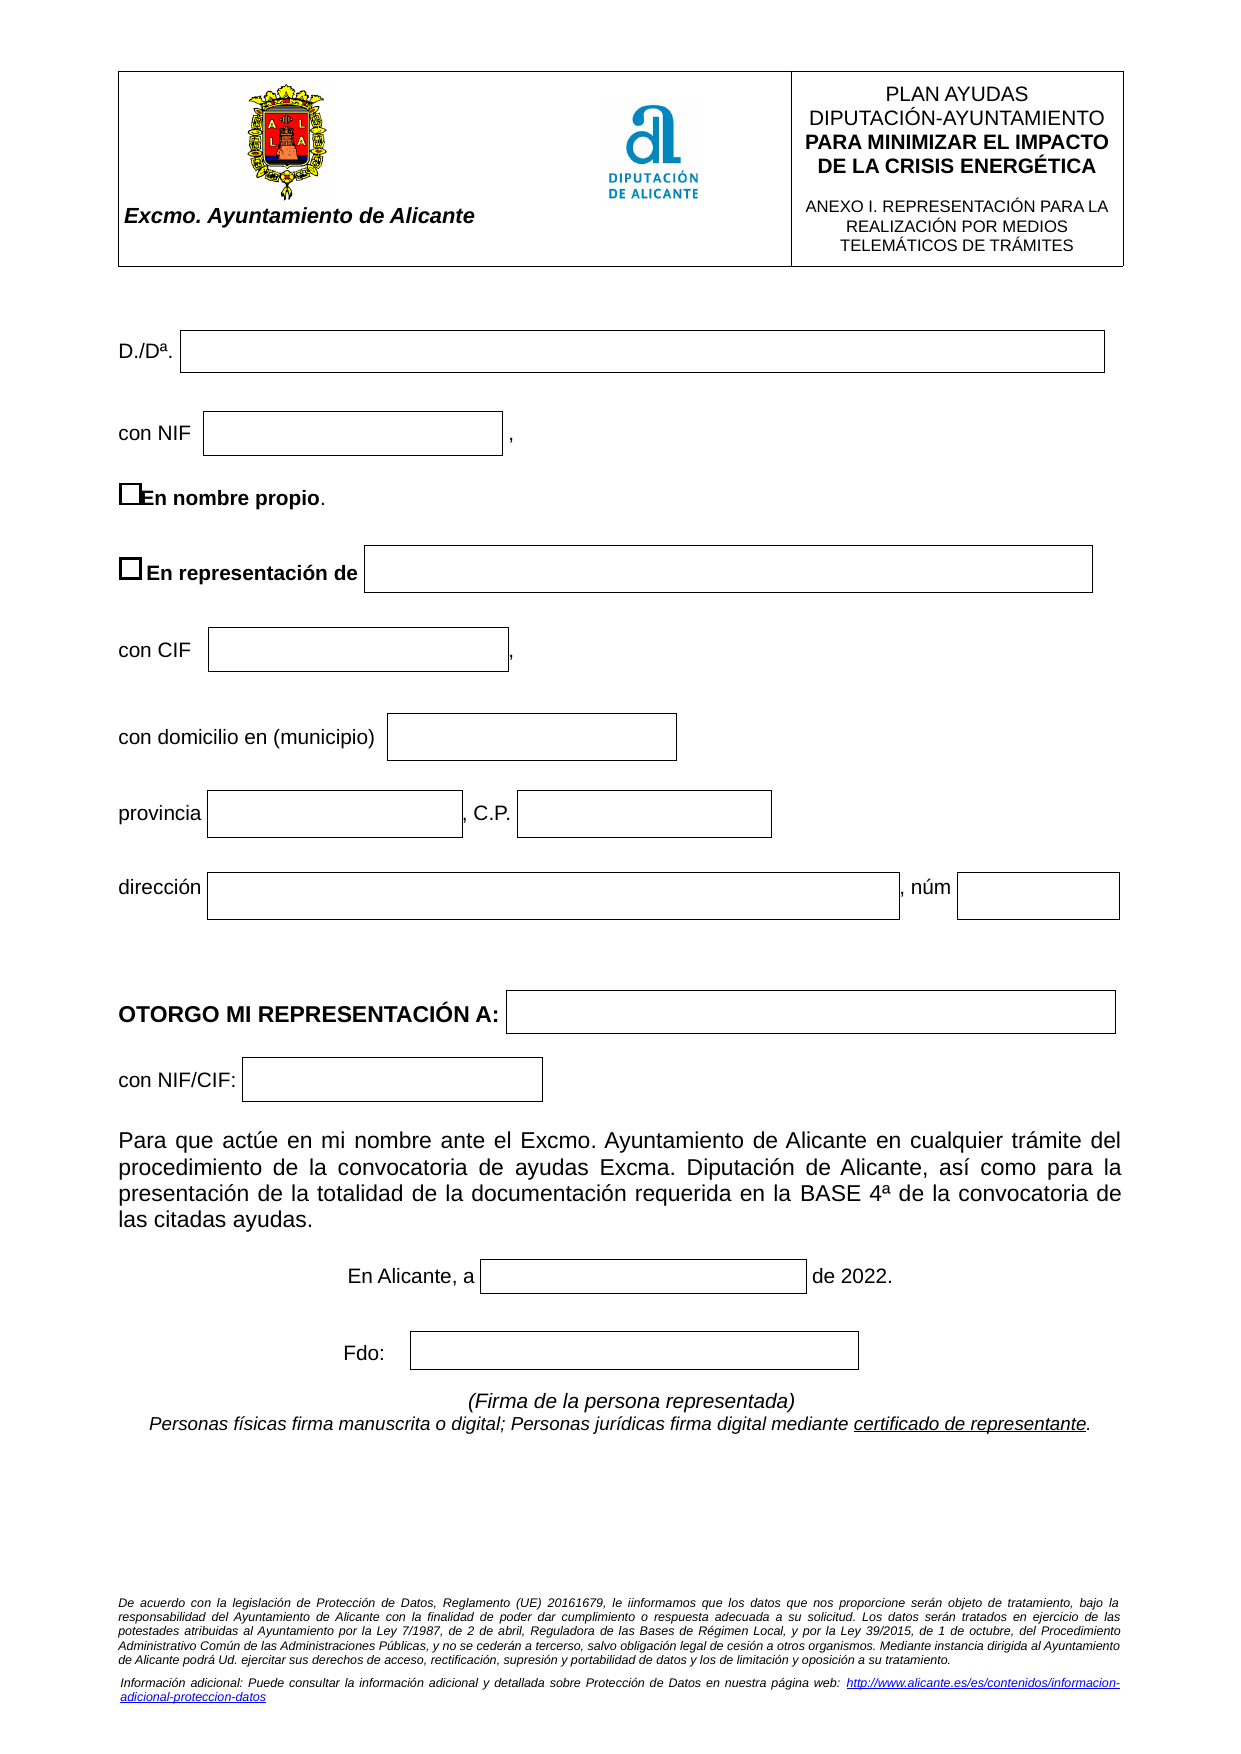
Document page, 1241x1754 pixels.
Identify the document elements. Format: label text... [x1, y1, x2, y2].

picture [605, 95, 698, 209]
text [772, 790, 1122, 837]
text (Firma de la persona representada) [118, 1389, 1122, 1413]
text con domicilio en (municipio) [118, 713, 387, 760]
text con CIF [118, 627, 208, 671]
text [859, 1341, 1122, 1365]
text En nombre propio. [140, 478, 1122, 510]
text provincia [118, 790, 207, 837]
text OTORGO MI REPRESENTACIÓN A: [118, 991, 506, 1033]
text de 2022. [807, 1259, 1122, 1293]
text Para que actúe en mi nombre ante el Excmo. Ayuntamiento de Alicante en cualquier trámite del procedimiento de la convocatoria de ayudas Excma. Diputación de Alicante, así como para la presentación de la totalidad de la documentación requerida en la BASE 4ª de la convocatoria de las citadas ayudas. [118, 1127, 1122, 1233]
text Fdo: [118, 1341, 410, 1365]
text , C.P. [463, 790, 517, 837]
text D./Dª. [118, 339, 180, 363]
text En Alicante, a [118, 1259, 480, 1293]
text , [509, 627, 1122, 671]
text , núm [900, 872, 957, 919]
text dirección [118, 872, 207, 919]
text Personas físicas firma manuscrita o digital; Personas jurídicas firma digital mediante certificado de representante. [118, 1413, 1122, 1434]
text con NIF/CIF: [118, 1057, 242, 1101]
text [1105, 339, 1122, 363]
text En representación de [118, 546, 364, 592]
text [1093, 546, 1122, 592]
text con NIF [118, 411, 203, 455]
text [543, 1057, 1122, 1101]
text [677, 713, 1122, 760]
text , [503, 411, 1122, 455]
